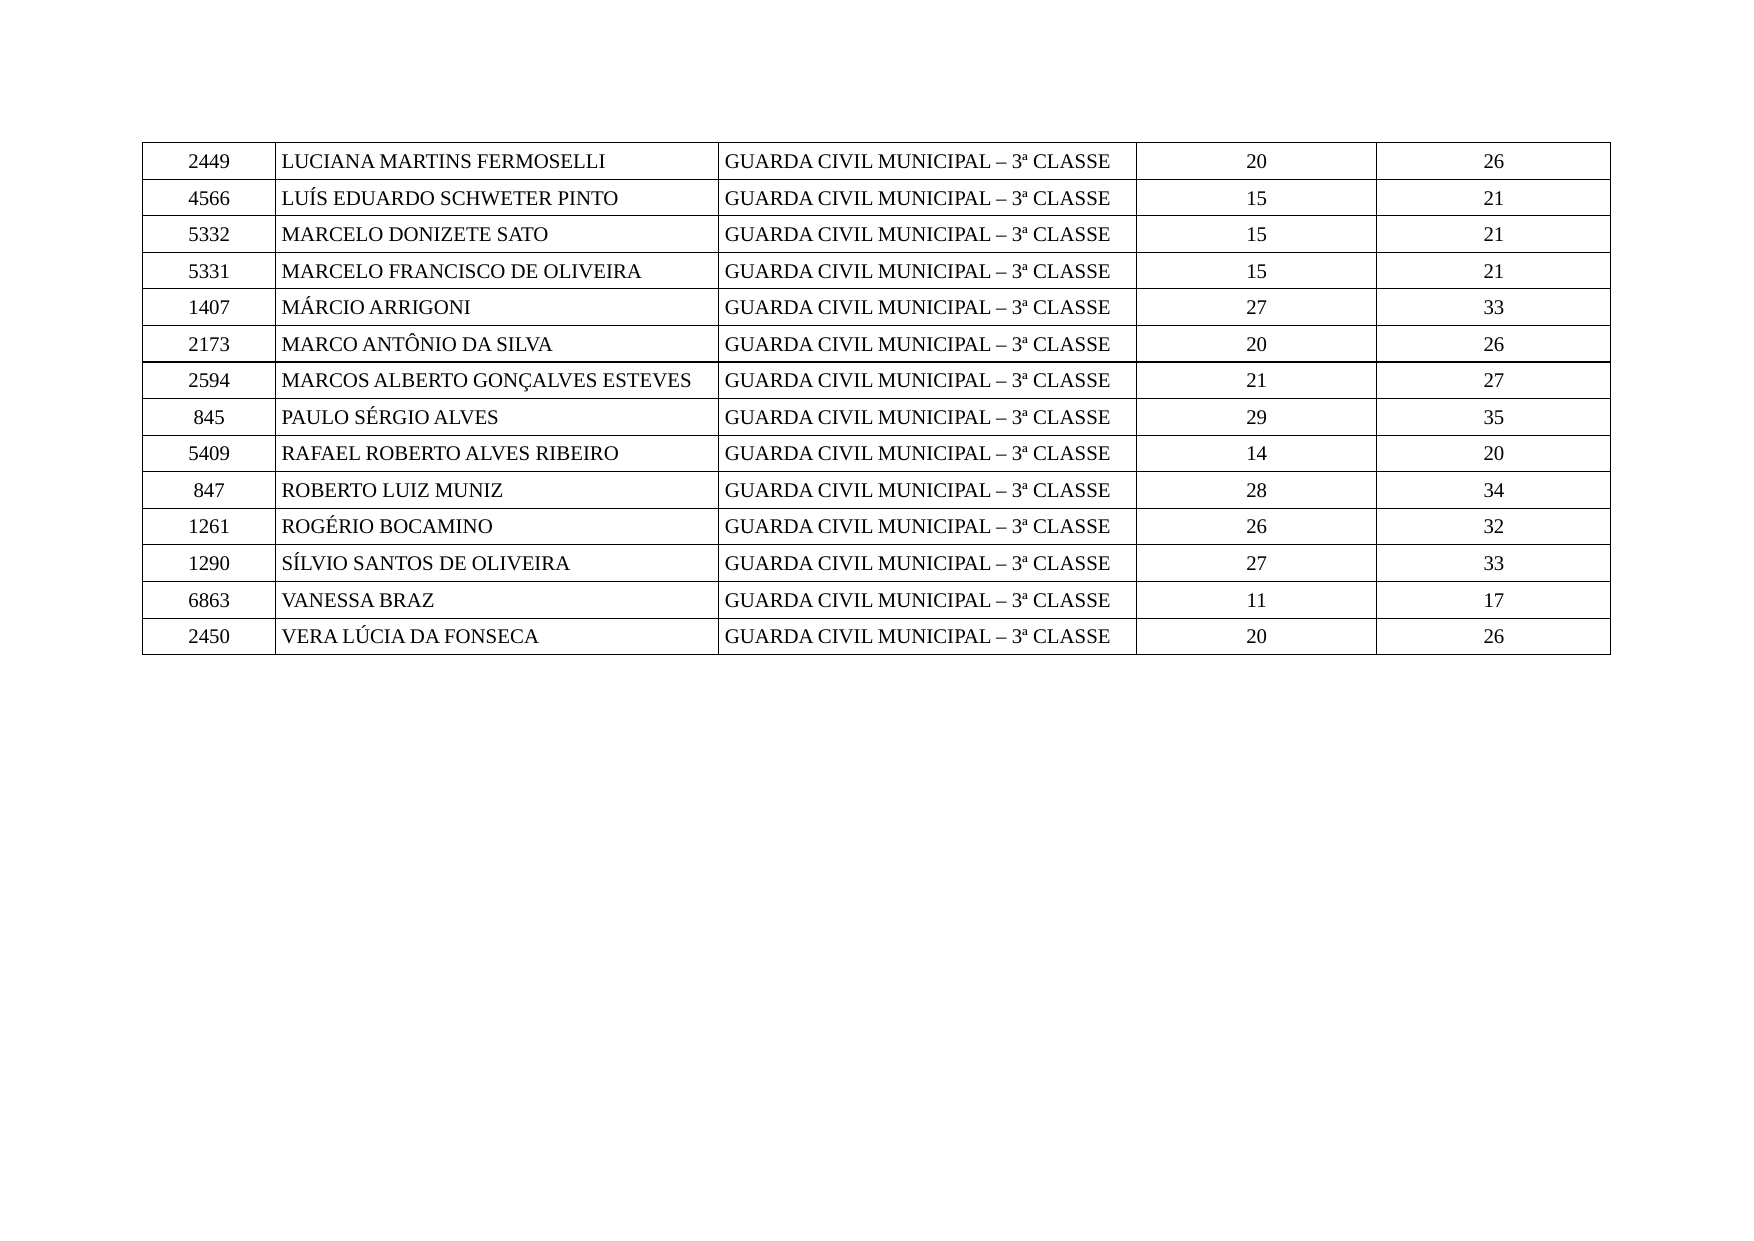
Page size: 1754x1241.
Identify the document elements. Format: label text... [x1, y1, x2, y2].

table_cell GUARDA CIVIL MUNICIPAL – 3ª CLASSE [719, 436, 1136, 471]
table_cell 5331 [143, 253, 275, 288]
table_cell 33 [1377, 545, 1610, 581]
table_cell MARCELO FRANCISCO DE OLIVEIRA [276, 253, 718, 288]
table_cell MÁRCIO ARRIGONI [276, 289, 718, 325]
table_cell 20 [1137, 326, 1376, 361]
table_cell 21 [1377, 216, 1610, 252]
table_cell 15 [1137, 253, 1376, 288]
table_cell GUARDA CIVIL MUNICIPAL – 3ª CLASSE [719, 472, 1136, 508]
table_cell 32 [1377, 509, 1610, 544]
table_cell 27 [1137, 545, 1376, 581]
table_cell 35 [1377, 399, 1610, 434]
table_cell ROBERTO LUIZ MUNIZ [276, 472, 718, 508]
table_cell 20 [1377, 436, 1610, 471]
table_cell 20 [1137, 143, 1376, 179]
table_cell 26 [1377, 143, 1610, 179]
table_cell 33 [1377, 289, 1610, 325]
table_cell 21 [1377, 180, 1610, 215]
table_cell GUARDA CIVIL MUNICIPAL – 3ª CLASSE [719, 545, 1136, 581]
table_cell VANESSA BRAZ [276, 582, 718, 617]
table_cell 4566 [143, 180, 275, 215]
table_cell 11 [1137, 582, 1376, 617]
table_cell 27 [1377, 363, 1610, 398]
table_cell 34 [1377, 472, 1610, 508]
table_cell 26 [1377, 326, 1610, 361]
table_cell GUARDA CIVIL MUNICIPAL – 3ª CLASSE [719, 509, 1136, 544]
table_cell PAULO SÉRGIO ALVES [276, 399, 718, 434]
table_cell MARCOS ALBERTO GONÇALVES ESTEVES [276, 363, 718, 398]
table_cell GUARDA CIVIL MUNICIPAL – 3ª CLASSE [719, 582, 1136, 617]
table_cell 845 [143, 399, 275, 434]
table_cell RAFAEL ROBERTO ALVES RIBEIRO [276, 436, 718, 471]
table_cell GUARDA CIVIL MUNICIPAL – 3ª CLASSE [719, 326, 1136, 361]
table_cell 20 [1137, 619, 1376, 654]
table_cell MARCELO DONIZETE SATO [276, 216, 718, 252]
table_cell 27 [1137, 289, 1376, 325]
table_cell GUARDA CIVIL MUNICIPAL – 3ª CLASSE [719, 363, 1136, 398]
table_cell 29 [1137, 399, 1376, 434]
table_cell GUARDA CIVIL MUNICIPAL – 3ª CLASSE [719, 619, 1136, 654]
table_cell 1261 [143, 509, 275, 544]
table_cell MARCO ANTÔNIO DA SILVA [276, 326, 718, 361]
table_cell GUARDA CIVIL MUNICIPAL – 3ª CLASSE [719, 289, 1136, 325]
table_cell GUARDA CIVIL MUNICIPAL – 3ª CLASSE [719, 253, 1136, 288]
table_cell 15 [1137, 180, 1376, 215]
table_cell 17 [1377, 582, 1610, 617]
table_cell VERA LÚCIA DA FONSECA [276, 619, 718, 654]
table_cell 15 [1137, 216, 1376, 252]
table_cell 5409 [143, 436, 275, 471]
table_cell 1290 [143, 545, 275, 581]
table_cell 26 [1377, 619, 1610, 654]
table_cell 26 [1137, 509, 1376, 544]
table_cell 21 [1137, 363, 1376, 398]
table_cell 1407 [143, 289, 275, 325]
table_cell GUARDA CIVIL MUNICIPAL – 3ª CLASSE [719, 216, 1136, 252]
table_cell GUARDA CIVIL MUNICIPAL – 3ª CLASSE [719, 180, 1136, 215]
table_cell 2594 [143, 363, 275, 398]
table_cell LUCIANA MARTINS FERMOSELLI [276, 143, 718, 179]
table_cell 5332 [143, 216, 275, 252]
table_cell 2173 [143, 326, 275, 361]
table_cell LUÍS EDUARDO SCHWETER PINTO [276, 180, 718, 215]
table_cell GUARDA CIVIL MUNICIPAL – 3ª CLASSE [719, 399, 1136, 434]
table_cell GUARDA CIVIL MUNICIPAL – 3ª CLASSE [719, 143, 1136, 179]
table_cell ROGÉRIO BOCAMINO [276, 509, 718, 544]
table_cell 14 [1137, 436, 1376, 471]
table_cell SÍLVIO SANTOS DE OLIVEIRA [276, 545, 718, 581]
table_cell 6863 [143, 582, 275, 617]
table_cell 28 [1137, 472, 1376, 508]
table_cell 2450 [143, 619, 275, 654]
table_cell 2449 [143, 143, 275, 179]
table_cell 21 [1377, 253, 1610, 288]
table_cell 847 [143, 472, 275, 508]
